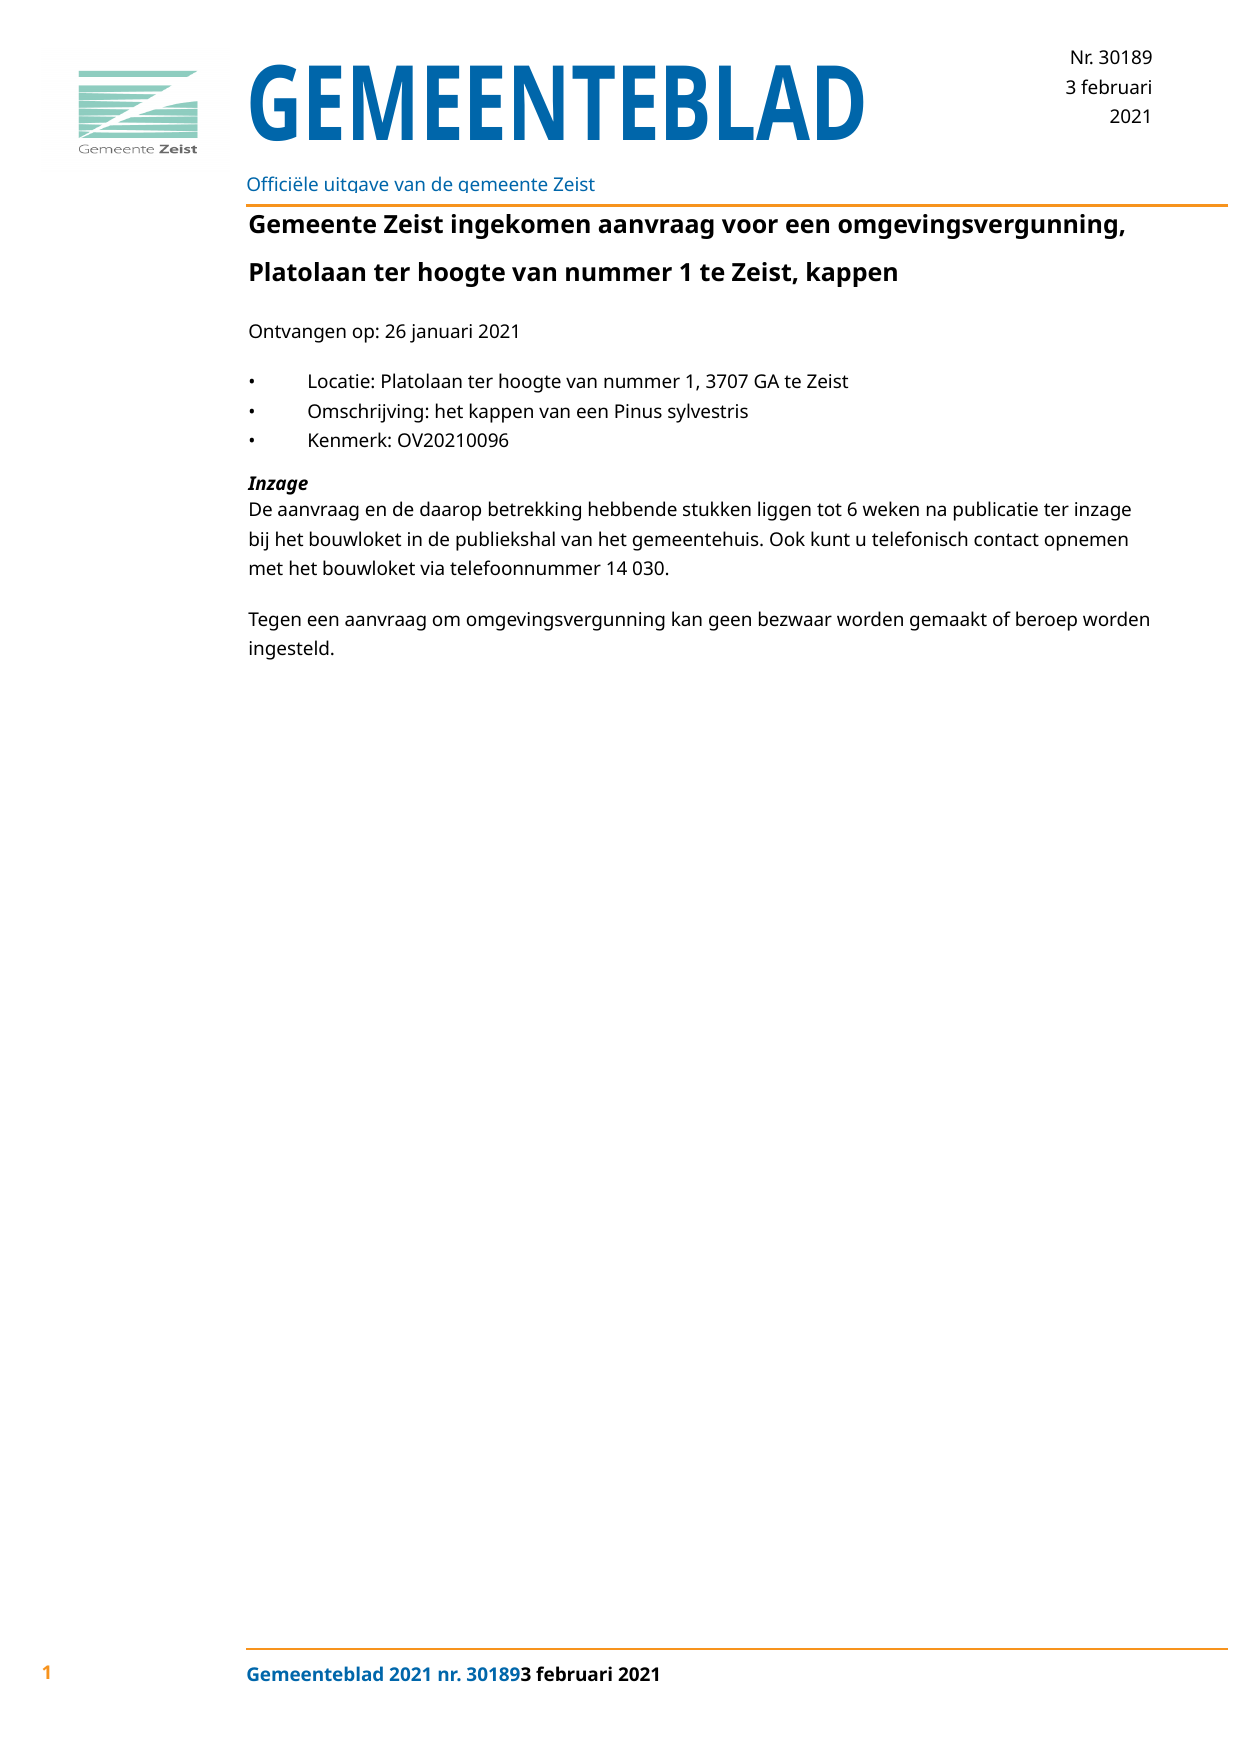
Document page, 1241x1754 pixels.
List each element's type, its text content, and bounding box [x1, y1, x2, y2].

picture [41, 47, 231, 172]
list Omschrijving: het kappen van een Pinus sylvestris [248, 398, 1152, 424]
list Kenmerk: OV20210096 [248, 427, 1152, 453]
text De aanvraag en de daarop betrekking hebbende stukken liggen tot 6 weken na publicatie ter inzage bij het bouwloket in de publiekshal van het gemeentehuis. Ook kunt u telefonisch contact opnemen met het bouwloket via telefoonnummer 14 030. [248, 496, 1152, 581]
text Ontvangen op: 26 januari 2021 [248, 318, 1152, 344]
text Inzage [248, 471, 1152, 496]
list Locatie: Platolaan ter hoogte van nummer 1, 3707 GA te Zeist [248, 368, 1152, 394]
text Gemeente Zeist ingekomen aanvraag voor een omgevingsvergunning, Platolaan ter hoogte van nummer 1 te Zeist, kappen [248, 207, 1152, 288]
text Tegen een aanvraag om omgevingsvergunning kan geen bezwaar worden gemaakt of beroep worden ingesteld. [248, 606, 1152, 661]
